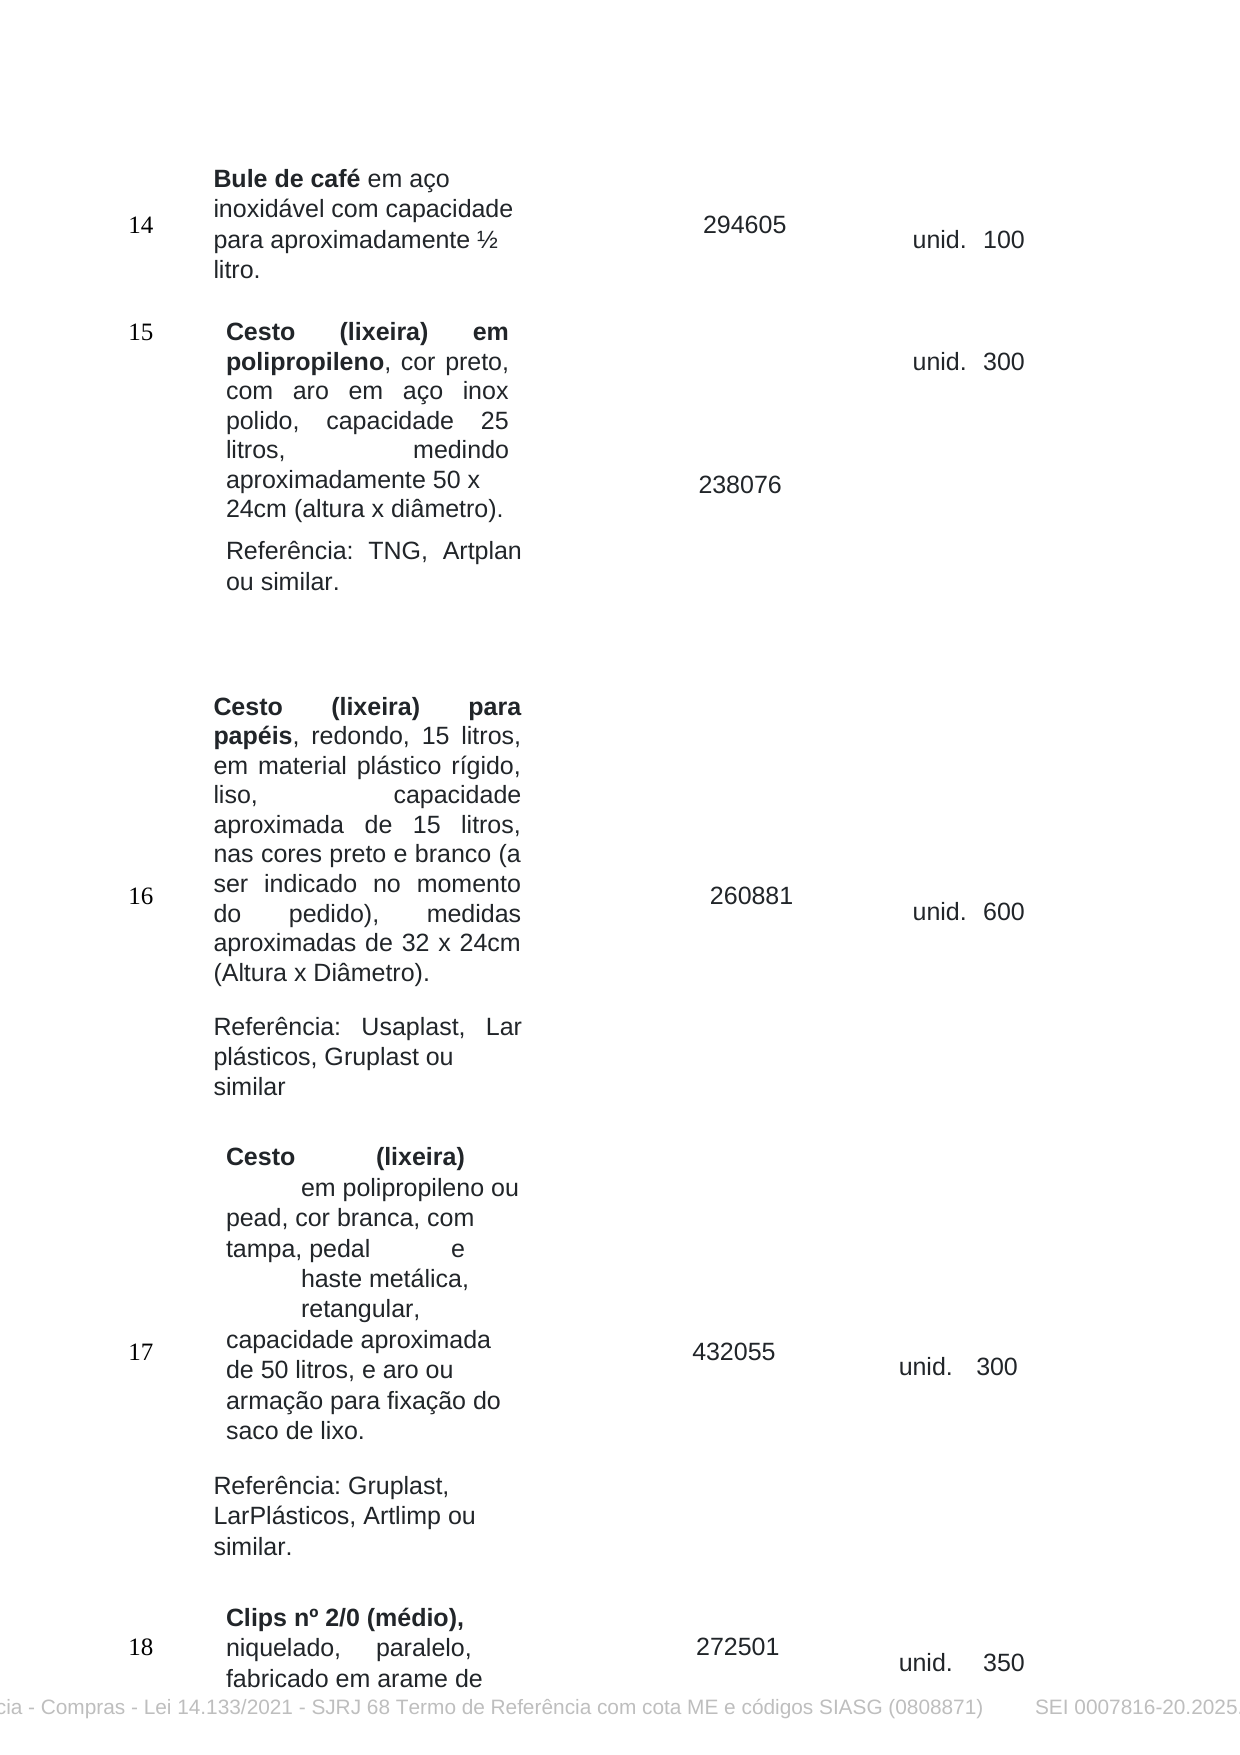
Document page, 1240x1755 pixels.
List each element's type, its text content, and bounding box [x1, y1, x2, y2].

table_cell [527, 912, 805, 1134]
table_cell unid. [805, 1134, 972, 1565]
table_header 350 [972, 1595, 1167, 1695]
table_cell unid. [805, 654, 972, 1134]
table_cell Cesto (lixeira) em polipropileno ou pead, cor branca, com tampa, pedal e haste metálica, retangular, capacidade aproximada de 50 litros, e aro ou armação para fixação do saco de lixo. Referência: Gruplast, LarPlásticos, Artlimp ou similar. [209, 1134, 527, 1565]
table_header 14 [73, 133, 209, 311]
table_cell 238076 [527, 311, 805, 654]
table_header unid. [805, 1595, 972, 1695]
table_cell 432055 [527, 1134, 805, 1565]
table_cell 600 [972, 654, 1167, 1134]
table_header 294605 [527, 133, 805, 311]
table_cell [527, 654, 805, 876]
table_cell 300 [972, 1134, 1167, 1565]
table_header 272501 [527, 1595, 805, 1695]
table_header Bule de café em aço inoxidável com capacidade para aproximadamente ½ litro. [209, 133, 527, 311]
table_cell 17 [73, 1134, 209, 1565]
table_cell Cesto (lixeira) em polipropileno, cor preto, com aro em aço inox polido, capacidade 25 litros, medindo aproximadamente 50 x 24cm (altura x diâmetro). Referência: TNG, Artplan ou similar. [209, 311, 527, 654]
table_cell 260881 [527, 876, 805, 912]
table_header unid. [805, 133, 972, 311]
table_cell 300 [972, 311, 1167, 654]
table_cell unid. [805, 311, 972, 654]
table_header 18 [73, 1595, 209, 1695]
table_cell 16 [73, 654, 209, 1134]
table_header 100 [972, 133, 1167, 311]
table_header Clips nº 2/0 (médio), niquelado, paralelo, fabricado em arame de [209, 1595, 527, 1695]
table_cell Cesto (lixeira) para papéis, redondo, 15 litros, em material plástico rígido, liso, capacidade aproximada de 15 litros, nas cores preto e branco (a ser indicado no momento do pedido), medidas aproximadas de 32 x 24cm (Altura x Diâmetro). Referência: Usaplast, Lar plásticos, Gruplast ou similar [209, 654, 527, 1134]
table_cell 15 [73, 311, 209, 654]
